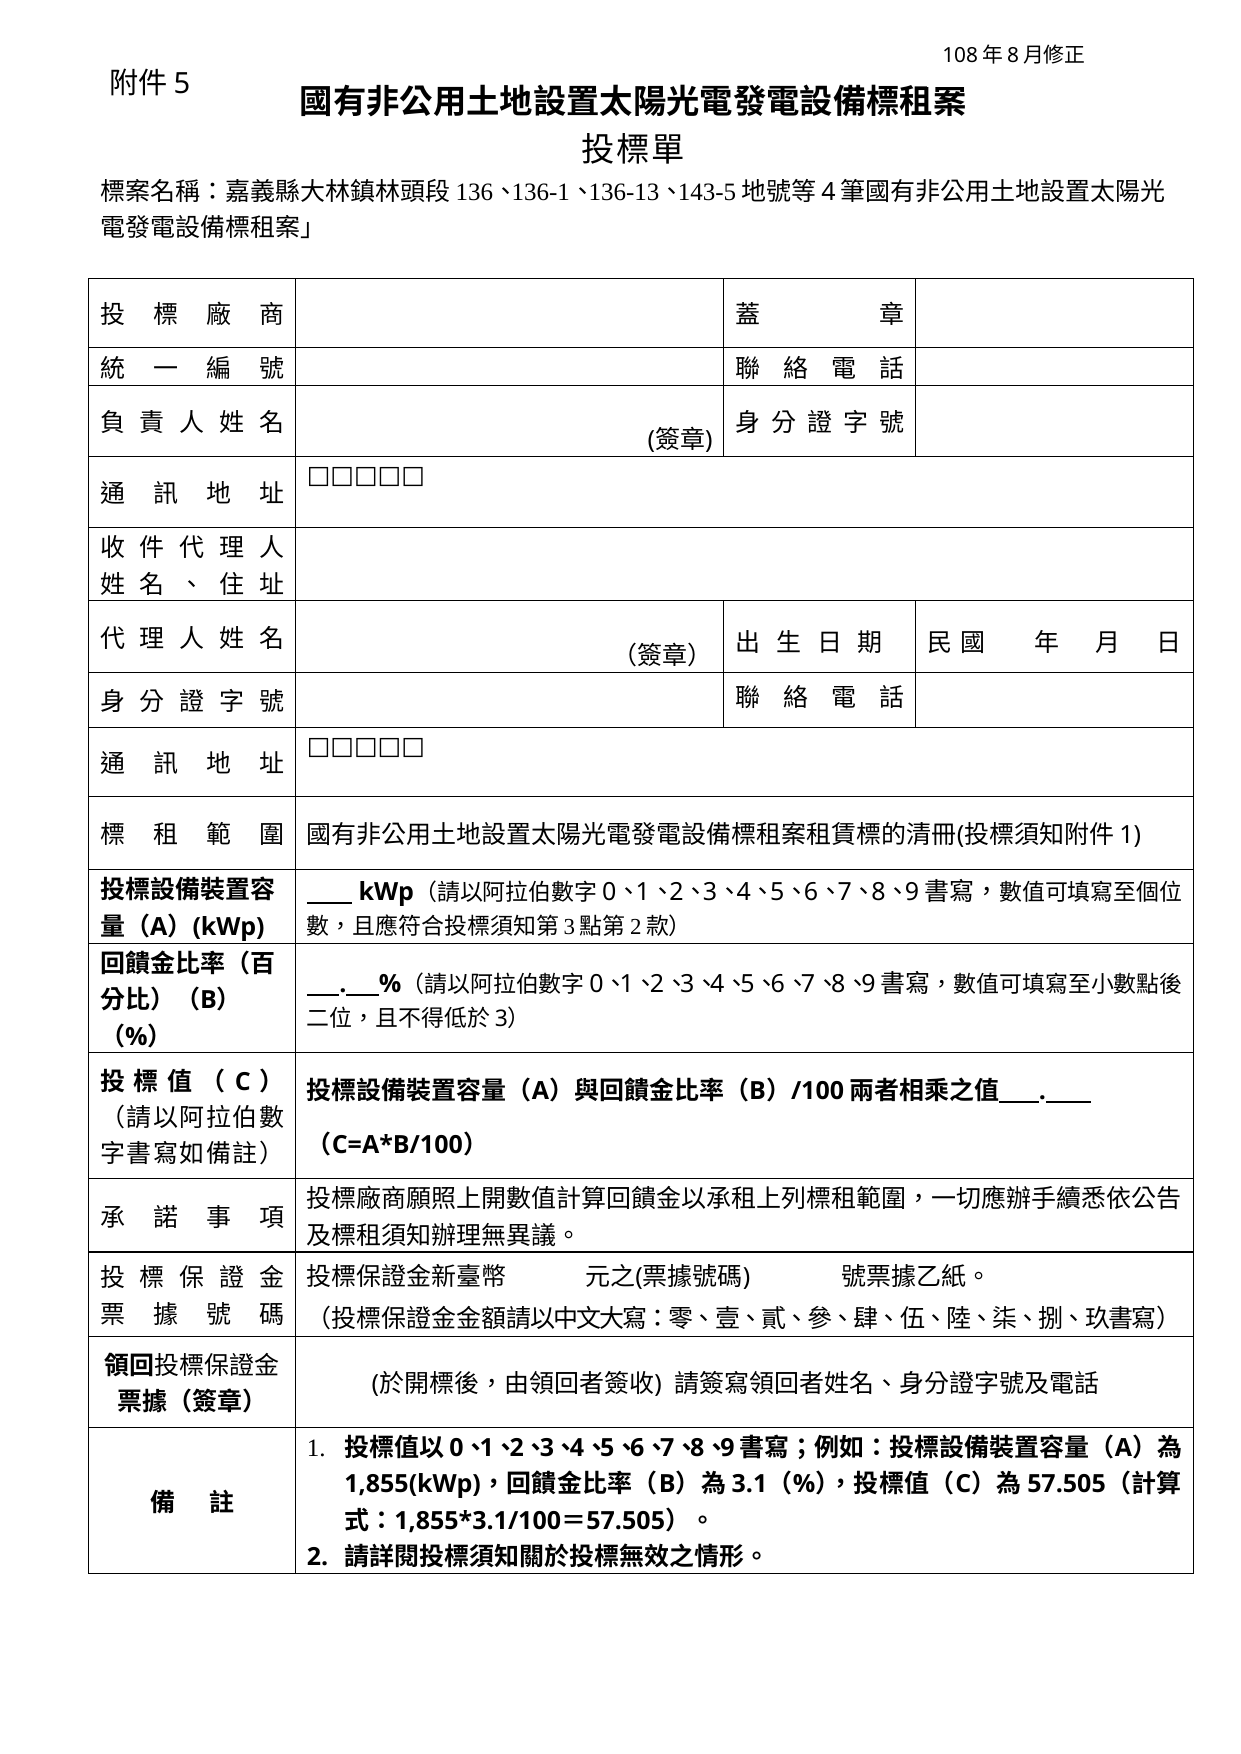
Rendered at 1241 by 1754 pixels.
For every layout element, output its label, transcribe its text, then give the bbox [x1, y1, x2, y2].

table_cell 代理人姓名 [89, 601, 295, 672]
table_cell [296, 673, 723, 727]
table_header [916, 279, 1193, 347]
table_cell 領回投標保證金票據（簽章） [89, 1337, 295, 1427]
table_cell 民國 年 月 日 [916, 601, 1193, 672]
table_cell [296, 528, 1193, 600]
table_cell [916, 673, 1193, 727]
table_cell 身分證字號 [89, 673, 295, 727]
table_cell 身分證字號 [724, 386, 915, 456]
table_cell 承諾事項 [89, 1179, 295, 1251]
table_cell 標租範圍 [89, 797, 295, 869]
table_cell □□□□□ [296, 457, 1193, 527]
text 投標單 [100, 123, 1165, 171]
text 標案名稱：嘉義縣大林鎮林頭段136、136-1、136-13、143-5地號等4筆國有非公用土地設置太陽光電發電設備標租案」 [100, 171, 1165, 244]
table_header [296, 279, 723, 347]
table_cell 國有非公用土地設置太陽光電發電設備標租案租賃標的清冊(投標須知附件1) [296, 797, 1193, 869]
table_cell [916, 348, 1193, 384]
table_cell 收件代理人 姓名、住址 [89, 528, 295, 600]
table_cell 投標設備裝置容量（A）與回饋金比率（B）/100兩者相乘之值 . （C=A*B/100） [296, 1053, 1193, 1178]
table_header 蓋章 [724, 279, 915, 347]
table_cell 聯絡電話 [724, 348, 915, 384]
table_cell [916, 386, 1193, 456]
text 108年8月修正 [942, 39, 1119, 69]
table_cell 投標設備裝置容量（A）(kWp) [89, 870, 295, 942]
table_cell 投標廠商願照上開數值計算回饋金以承租上列標租範圍，一切應辦手續悉依公告及標租須知辦理無異議。 [296, 1179, 1193, 1251]
table_header 投標廠商 [89, 279, 295, 347]
table_cell 統一編號 [89, 348, 295, 384]
table_cell □□□□□ [296, 728, 1193, 796]
table_cell . %（請以阿拉伯數字0、1、2、3、4、5、6、7、8、9書寫，數值可填寫至小數點後二位，且不得低於3） [296, 944, 1193, 1052]
table_cell 負責人姓名 [89, 386, 295, 456]
table_cell [296, 348, 723, 384]
table_cell (於開標後，由領回者簽收) 請簽寫領回者姓名、身分證字號及電話 [296, 1337, 1193, 1427]
table_cell 備 註 [89, 1428, 295, 1573]
table_cell 通訊地址 [89, 728, 295, 796]
table_cell 投標值（C） （請以阿拉伯數字書寫如備註） [89, 1053, 295, 1178]
table_cell 通訊地址 [89, 457, 295, 527]
table_cell （簽章） [296, 601, 723, 672]
table_cell (簽章) [296, 386, 723, 456]
text 附件5 [109, 59, 232, 102]
table_cell 投標保證金 票據號碼 [89, 1253, 295, 1336]
table_cell 回饋金比率（百分比）（B）（%） [89, 944, 295, 1052]
table_cell kWp（請以阿拉伯數字0、1、2、3、4、5、6、7、8、9書寫，數值可填寫至個位數，且應符合投標須知第3點第2款） [296, 870, 1193, 942]
table_cell 投標值以0、1、2、3、4、5、6、7、8、9書寫；例如：投標設備裝置容量（A）為1,855(kWp)，回饋金比率（B）為3.1（%），投標值（C）為57.505（計算式：1,855*3.1/100＝57.505）。 請詳閱投標須知關於投標無效之情形。 [296, 1428, 1193, 1573]
table_cell 投標保證金新臺幣 元之(票據號碼) 號票據乙紙。 （投標保證金金額請以中文大寫：零、壹、貳、參、肆、伍、陸、柒、捌、玖書寫） [296, 1253, 1193, 1336]
table_cell 聯 絡 電 話 [724, 673, 915, 727]
table_cell 出生日期 [724, 601, 915, 672]
text 國有非公用土地設置太陽光電發電設備標租案 [94, 31, 1165, 146]
